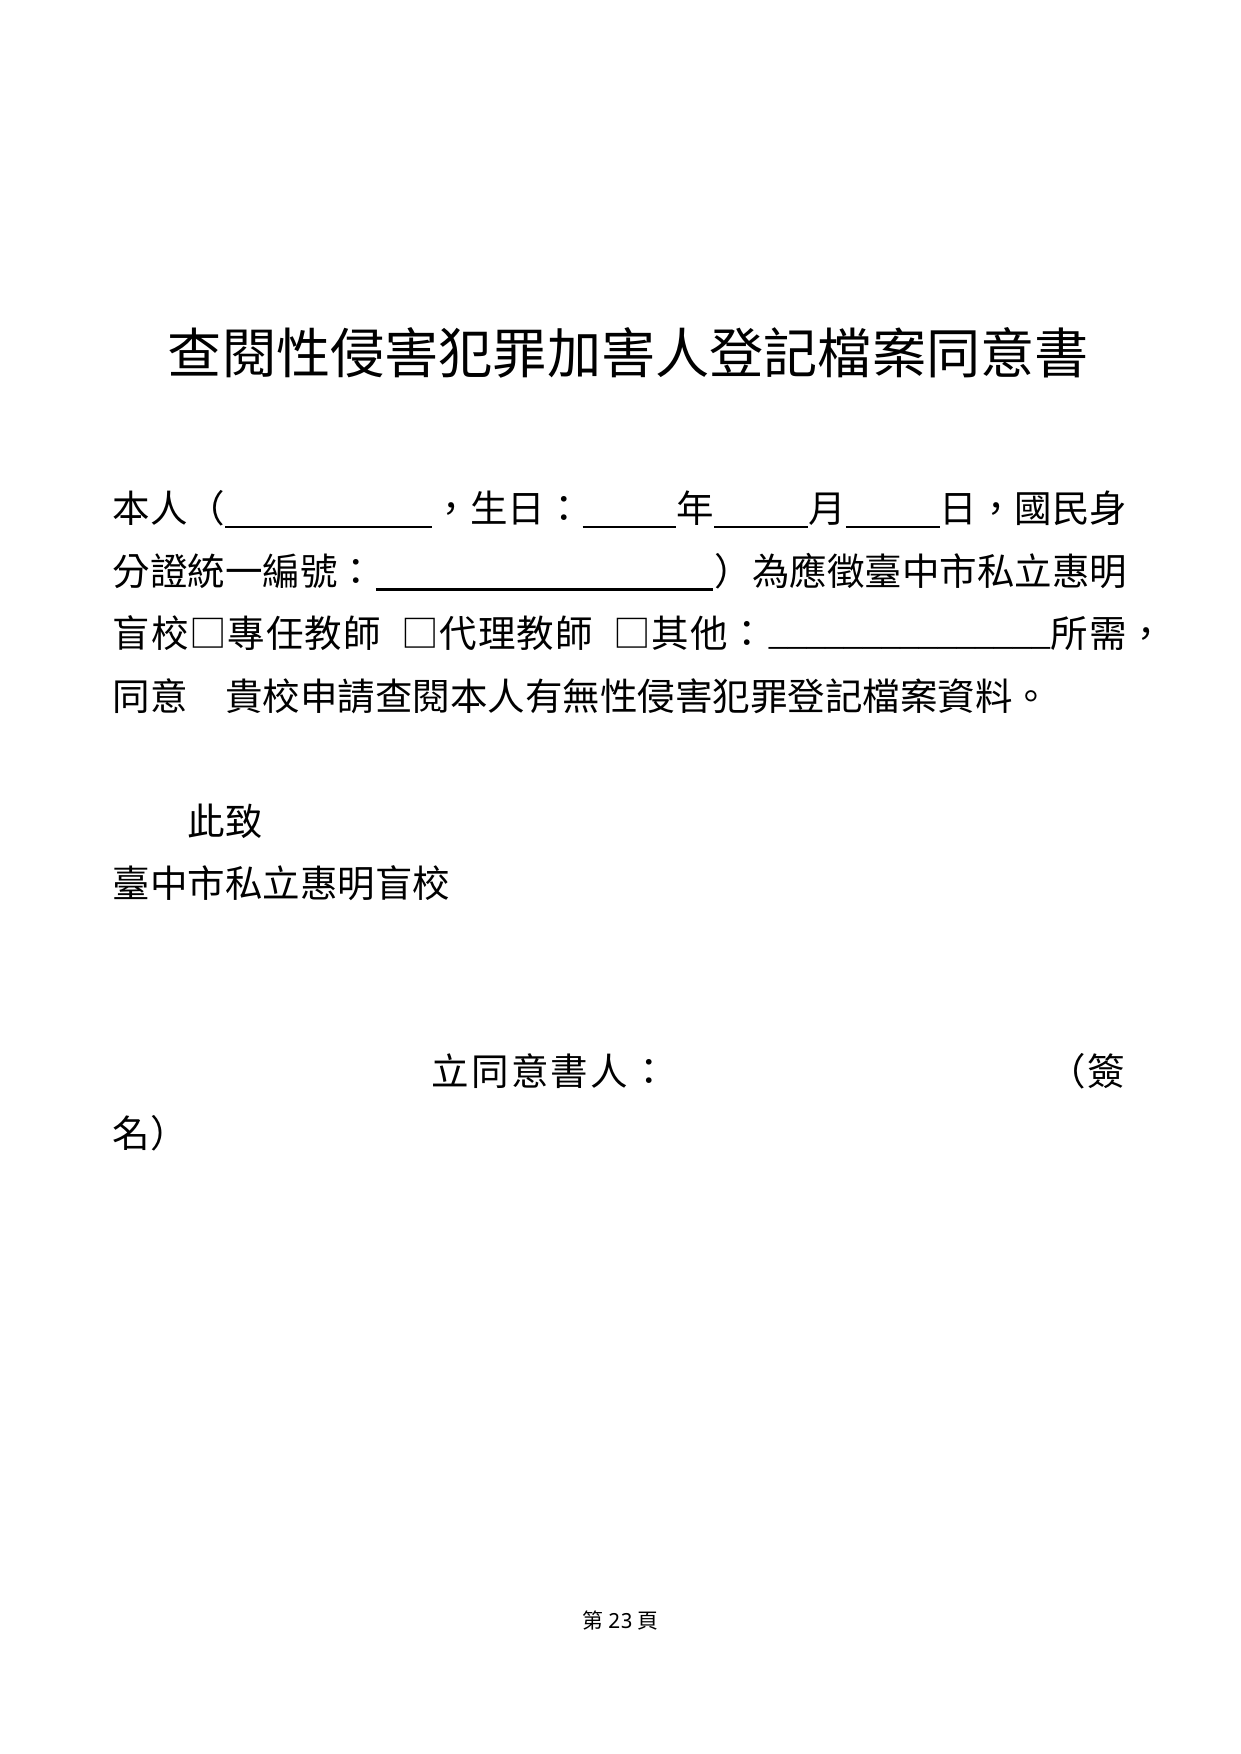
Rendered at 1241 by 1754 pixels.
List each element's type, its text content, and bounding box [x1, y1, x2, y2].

text 臺中市私立惠明盲校 [112, 839, 1128, 902]
text 本人（ ，生日： 年 月 日，國民身分證統一編號： ）為應徵臺中市私立惠明盲校□專任教師 □代理教師 □其他：_______________所需，同意 貴校申請查閱本人有無性侵害犯罪登記檔案資料。 [112, 464, 1128, 714]
text 此致 [112, 777, 1128, 839]
text 立同意書人： （簽名） [112, 1027, 1128, 1152]
text 查閱性侵害犯罪加害人登記檔案同意書 [112, 277, 1144, 402]
